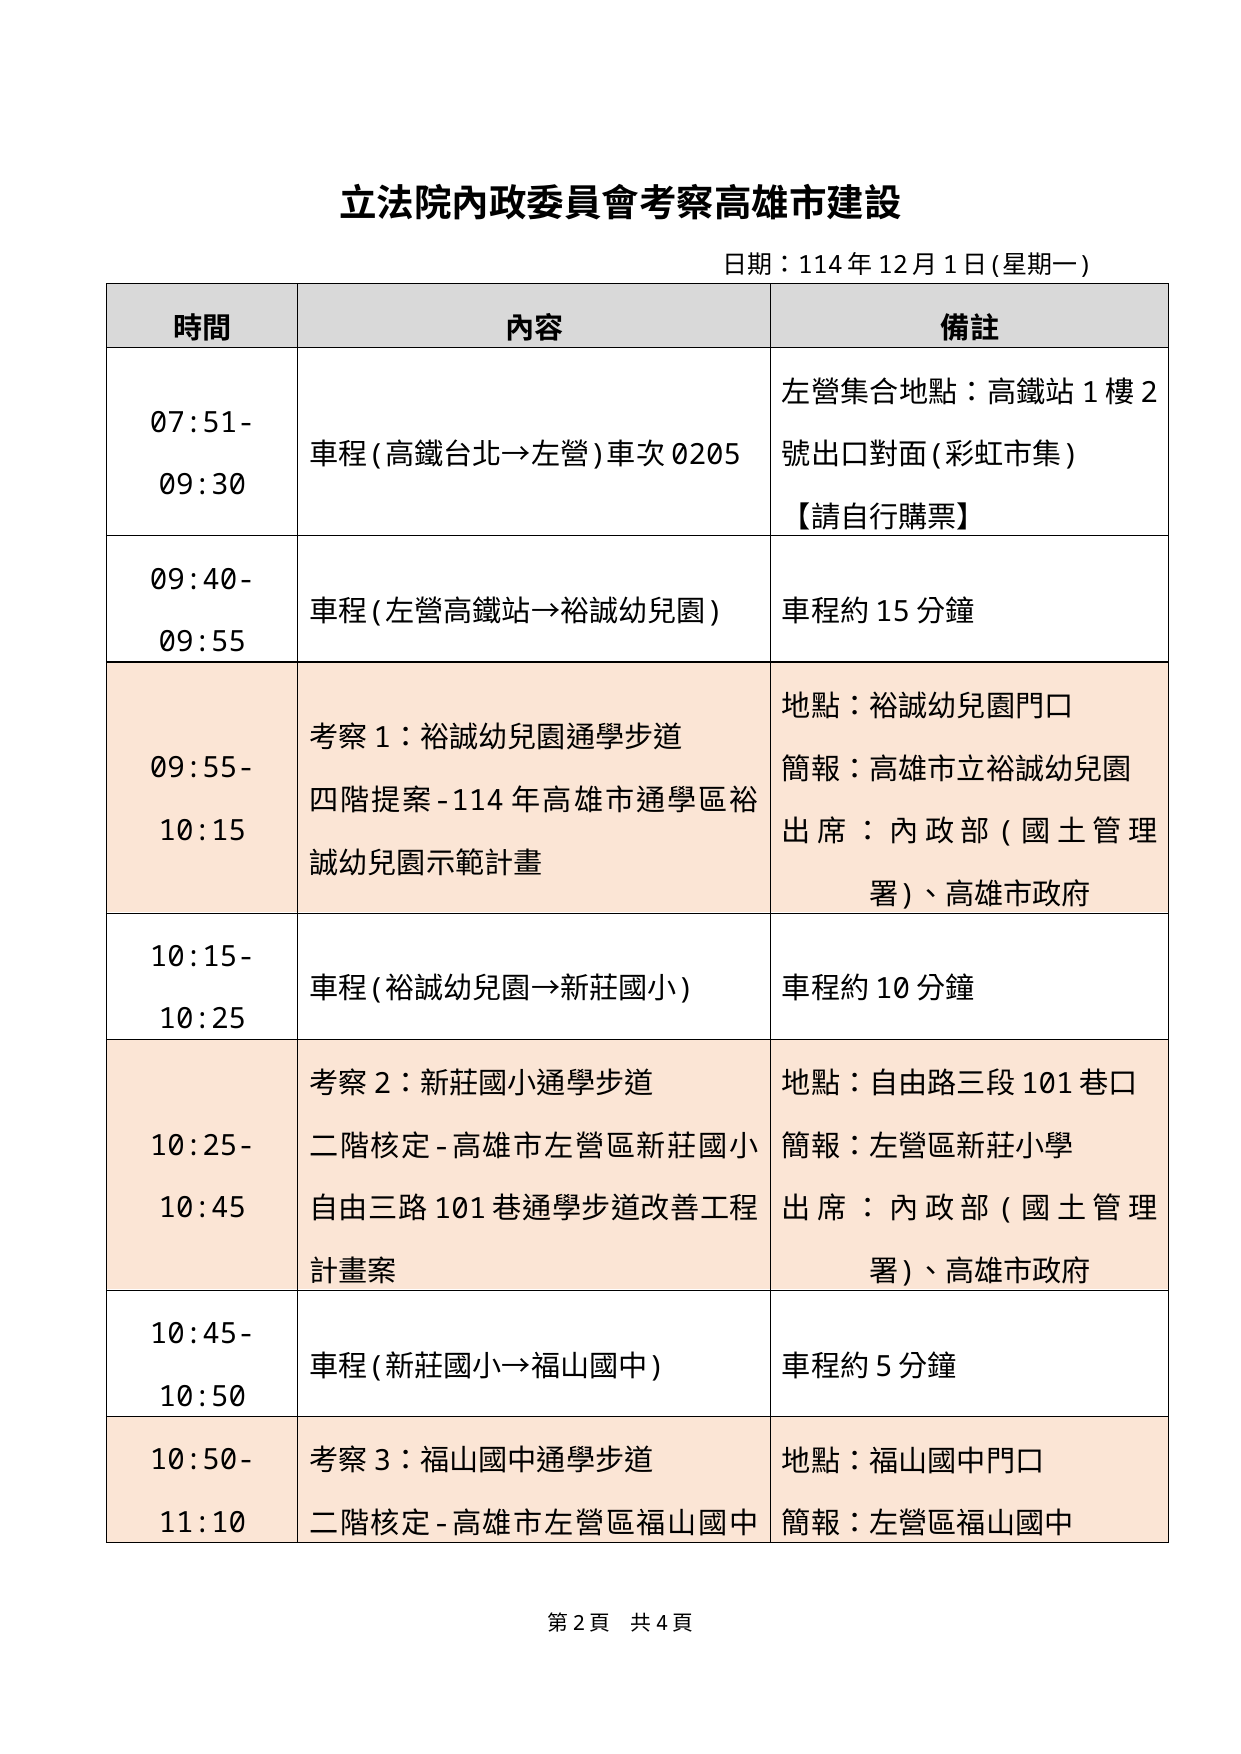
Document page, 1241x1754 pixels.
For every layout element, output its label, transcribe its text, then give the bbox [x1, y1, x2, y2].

table_cell 10:25-10:45 [107, 1040, 297, 1289]
table_cell 車程(裕誠幼兒園→新莊國小) [298, 914, 770, 1038]
table_cell 車程(高鐵台北→左營)車次0205 [298, 348, 770, 535]
text 立法院內政委員會考察高雄市建設 [148, 158, 1092, 221]
table_cell 車程約15分鐘 [771, 536, 1168, 661]
table_cell 地點：自由路三段101巷口 簡報：左營區新莊小學 出席：內政部(國土管理署)、高雄市政府 [771, 1040, 1168, 1289]
table_header 時間 [107, 284, 297, 347]
table_cell 10:15-10:25 [107, 914, 297, 1038]
table_cell 左營集合地點：高鐵站1樓2號出口對面(彩虹市集) 【請自行購票】 [771, 348, 1168, 535]
table_cell 10:45-10:50 [107, 1291, 297, 1416]
table_cell 車程約5分鐘 [771, 1291, 1168, 1416]
table_cell 車程(新莊國小→福山國中) [298, 1291, 770, 1416]
table_cell 09:40-09:55 [107, 536, 297, 661]
table_header 內容 [298, 284, 770, 347]
table_cell 07:51-09:30 [107, 348, 297, 535]
table_cell 10:50-11:10 [107, 1417, 297, 1542]
table_cell 車程約10分鐘 [771, 914, 1168, 1038]
text 日期：114年12月1日(星期一) [148, 221, 1092, 283]
table_cell 車程(左營高鐵站→裕誠幼兒園) [298, 536, 770, 661]
table_cell 地點：福山國中門口 簡報：左營區福山國中 [771, 1417, 1168, 1542]
table_cell 考察2：新莊國小通學步道 二階核定-高雄市左營區新莊國小自由三路101巷通學步道改善工程計畫案 [298, 1040, 770, 1289]
table_header 備註 [771, 284, 1168, 347]
table_cell 09:55-10:15 [107, 663, 297, 912]
table_cell 考察3：福山國中通學步道 二階核定-高雄市左營區福山國中 [298, 1417, 770, 1542]
table_cell 地點：裕誠幼兒園門口 簡報：高雄市立裕誠幼兒園 出席：內政部(國土管理署)、高雄市政府 [771, 663, 1168, 912]
table_cell 考察1：裕誠幼兒園通學步道 四階提案-114年高雄市通學區裕誠幼兒園示範計畫 [298, 663, 770, 912]
